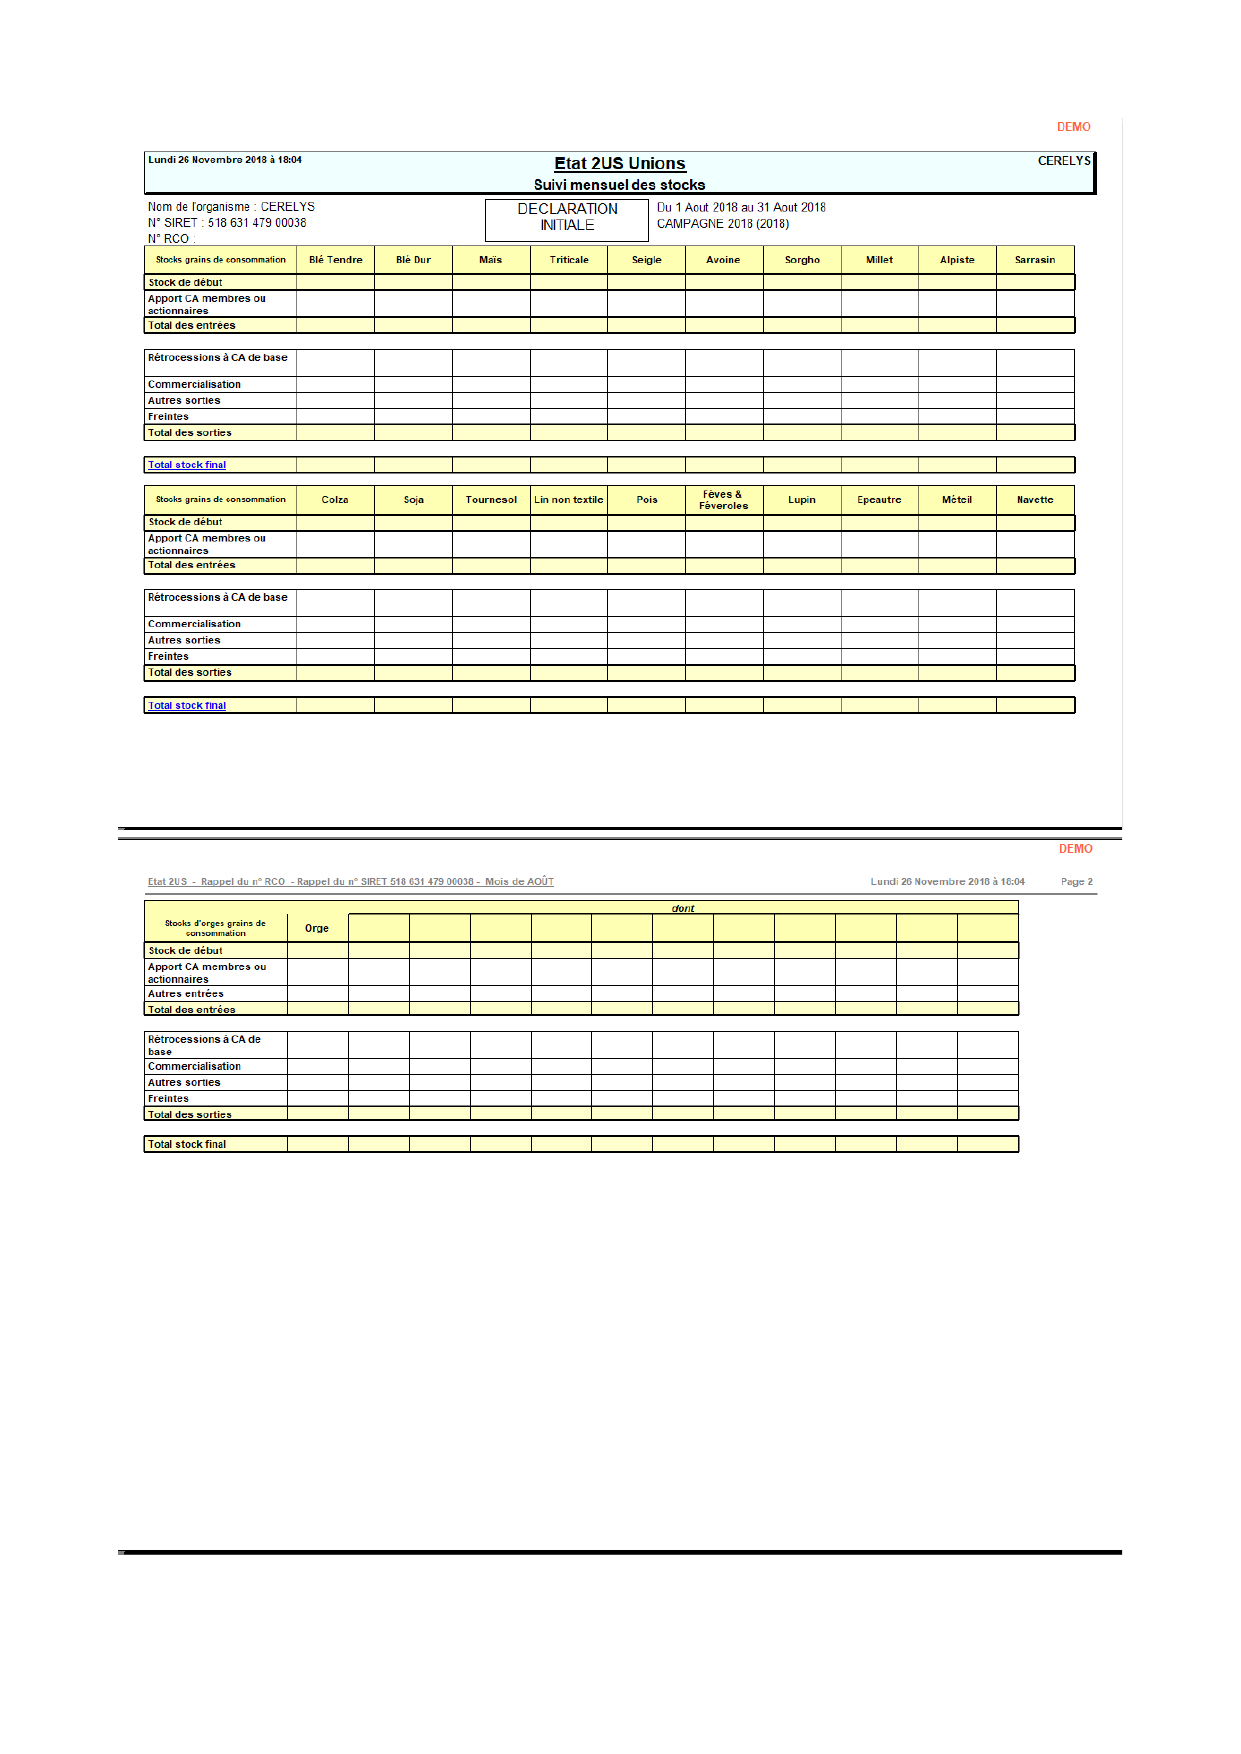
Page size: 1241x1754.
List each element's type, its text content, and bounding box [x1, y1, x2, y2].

picture [118, 118, 1123, 830]
text • Lien interactif : [118, 830, 1122, 837]
picture [118, 837, 1123, 1555]
text • Lien interactif : [118, 1555, 1122, 1602]
